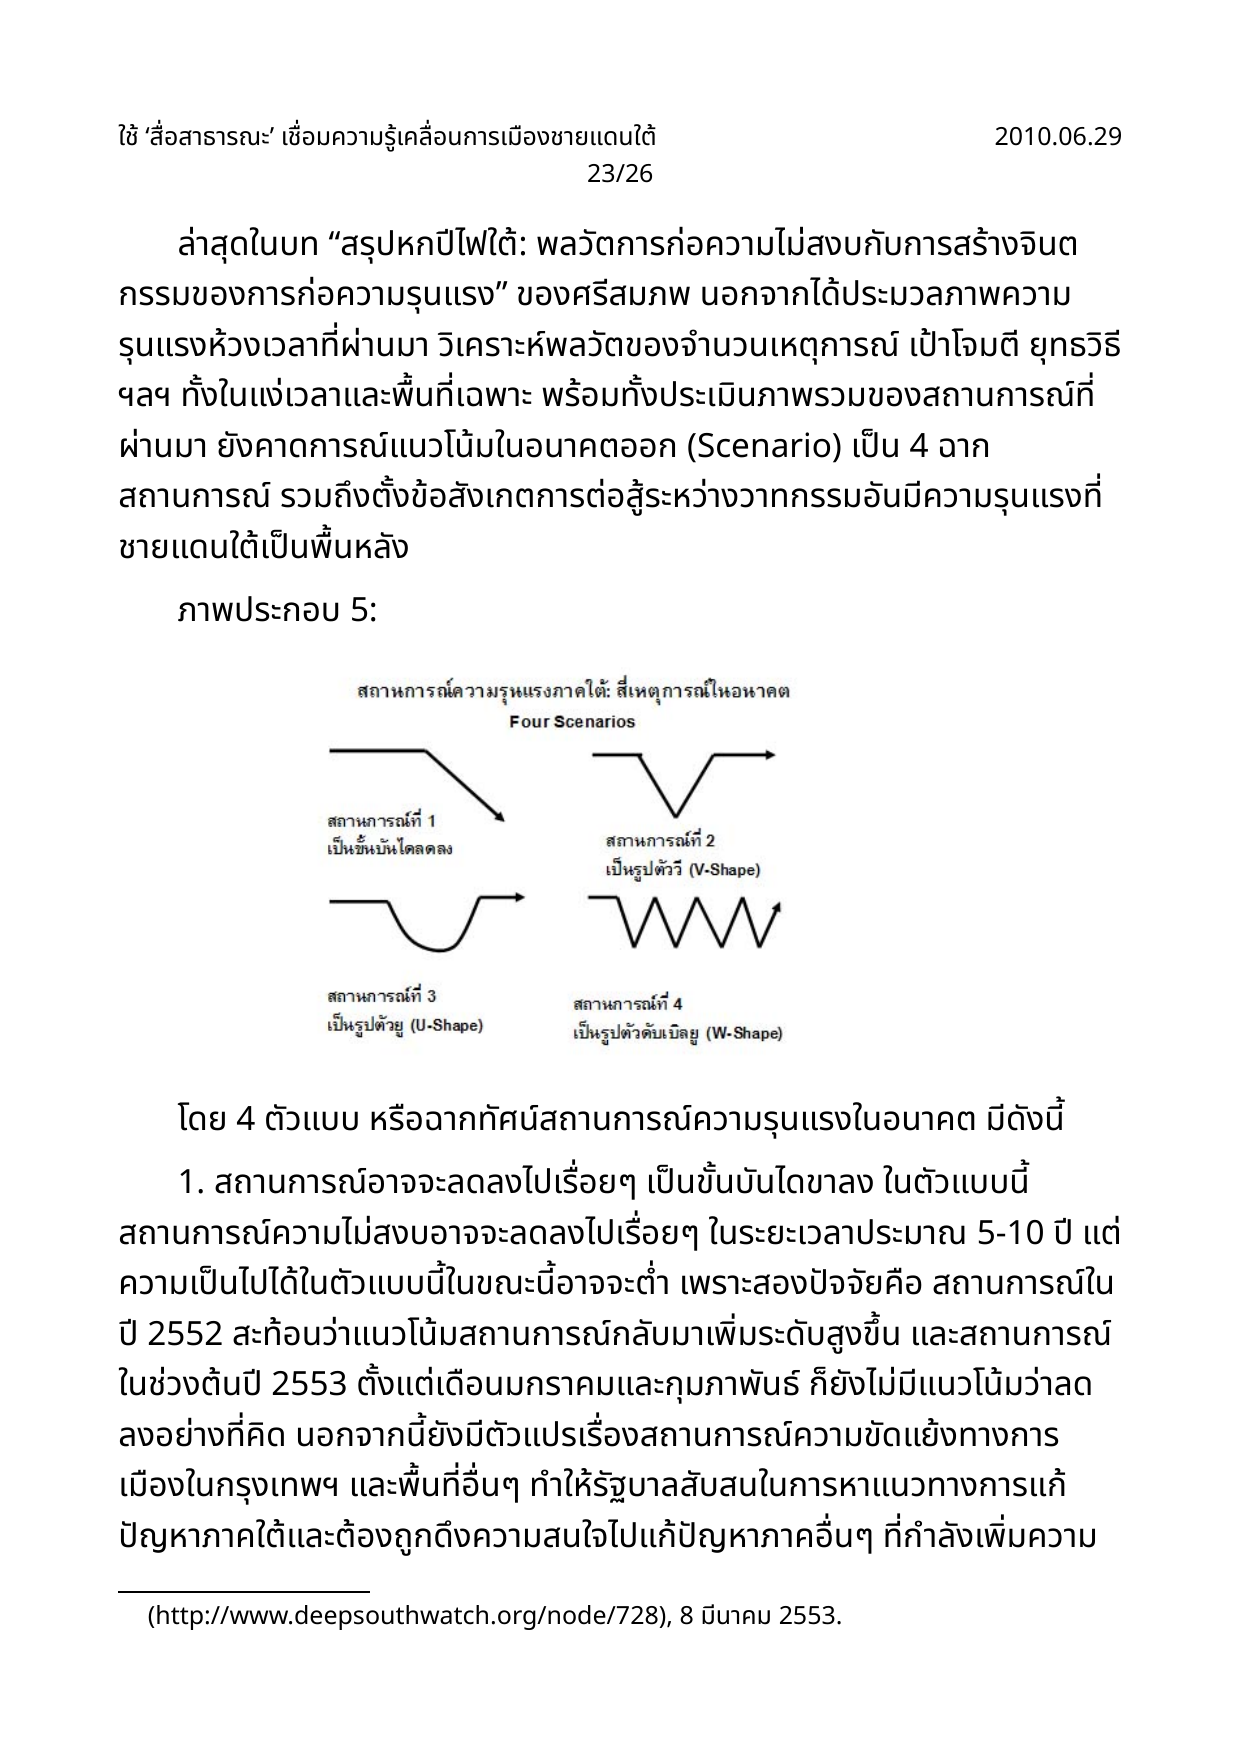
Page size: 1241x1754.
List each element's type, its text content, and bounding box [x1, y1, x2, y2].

text ล่าสุดในบท “สรุปหกปีไฟใต้: พลวัตการก่อความไม่สงบกับการสร้างจินตกรรมของการก่อความรุนแรง” ของศรีสมภพ นอกจากได้ประมวลภาพความรุนแรงห้วงเวลาที่ผ่านมา วิเคราะห์พลวัตของจำนวนเหตุการณ์ เป้าโจมตี ยุทธวิธี ฯลฯ ทั้งในแง่เวลาและพื้นที่เฉพาะ พร้อมทั้งประเมินภาพรวมของสถานการณ์ที่ผ่านมา ยังคาดการณ์แนวโน้มในอนาคตออก (Scenario) เป็น 4 ฉากสถานการณ์ รวมถึงตั้งข้อสังเกตการต่อสู้ระหว่างวาทกรรมอันมีความรุนแรงที่ชายแดนใต้เป็นพื้นหลัง [118, 220, 1122, 573]
text (http://www.deepsouthwatch.org/node/728), 8 มีนาคม 2553. [118, 1598, 1122, 1636]
picture [193, 657, 939, 1074]
text โดย 4 ตัวแบบ หรือฉากทัศน์สถานการณ์ความรุนแรงในอนาคต มีดังนี้ [118, 1095, 1122, 1145]
text ภาพประกอบ 5: [118, 586, 1122, 636]
text 1. สถานการณ์อาจจะลดลงไปเรื่อยๆ เป็นขั้นบันไดขาลง ในตัวแบบนี้สถานการณ์ความไม่สงบอาจจะลดลงไปเรื่อยๆ ในระยะเวลาประมาณ 5-10 ปี แต่ความเป็นไปได้ในตัวแบบนี้ในขณะนี้อาจจะต่ำ เพราะสองปัจจัยคือ สถานการณ์ในปี 2552 สะท้อนว่าแนวโน้มสถานการณ์กลับมาเพิ่มระดับสูงขึ้น และสถานการณ์ในช่วงต้นปี 2553 ตั้งแต่เดือนมกราคมและกุมภาพันธ์ ก็ยังไม่มีแนวโน้มว่าลดลงอย่างที่คิด นอกจากนี้ยังมีตัวแปรเรื่องสถานการณ์ความขัดแย้งทางการเมืองในกรุงเทพฯ และพื้นที่อื่นๆ ทำให้รัฐบาลสับสนในการหาแนวทางการแก้ปัญหาภาคใต้และต้องถูกดึงความสนใจไปแก้ปัญหาภาคอื่นๆ ที่กำลังเพิ่มความ [118, 1158, 1122, 1562]
